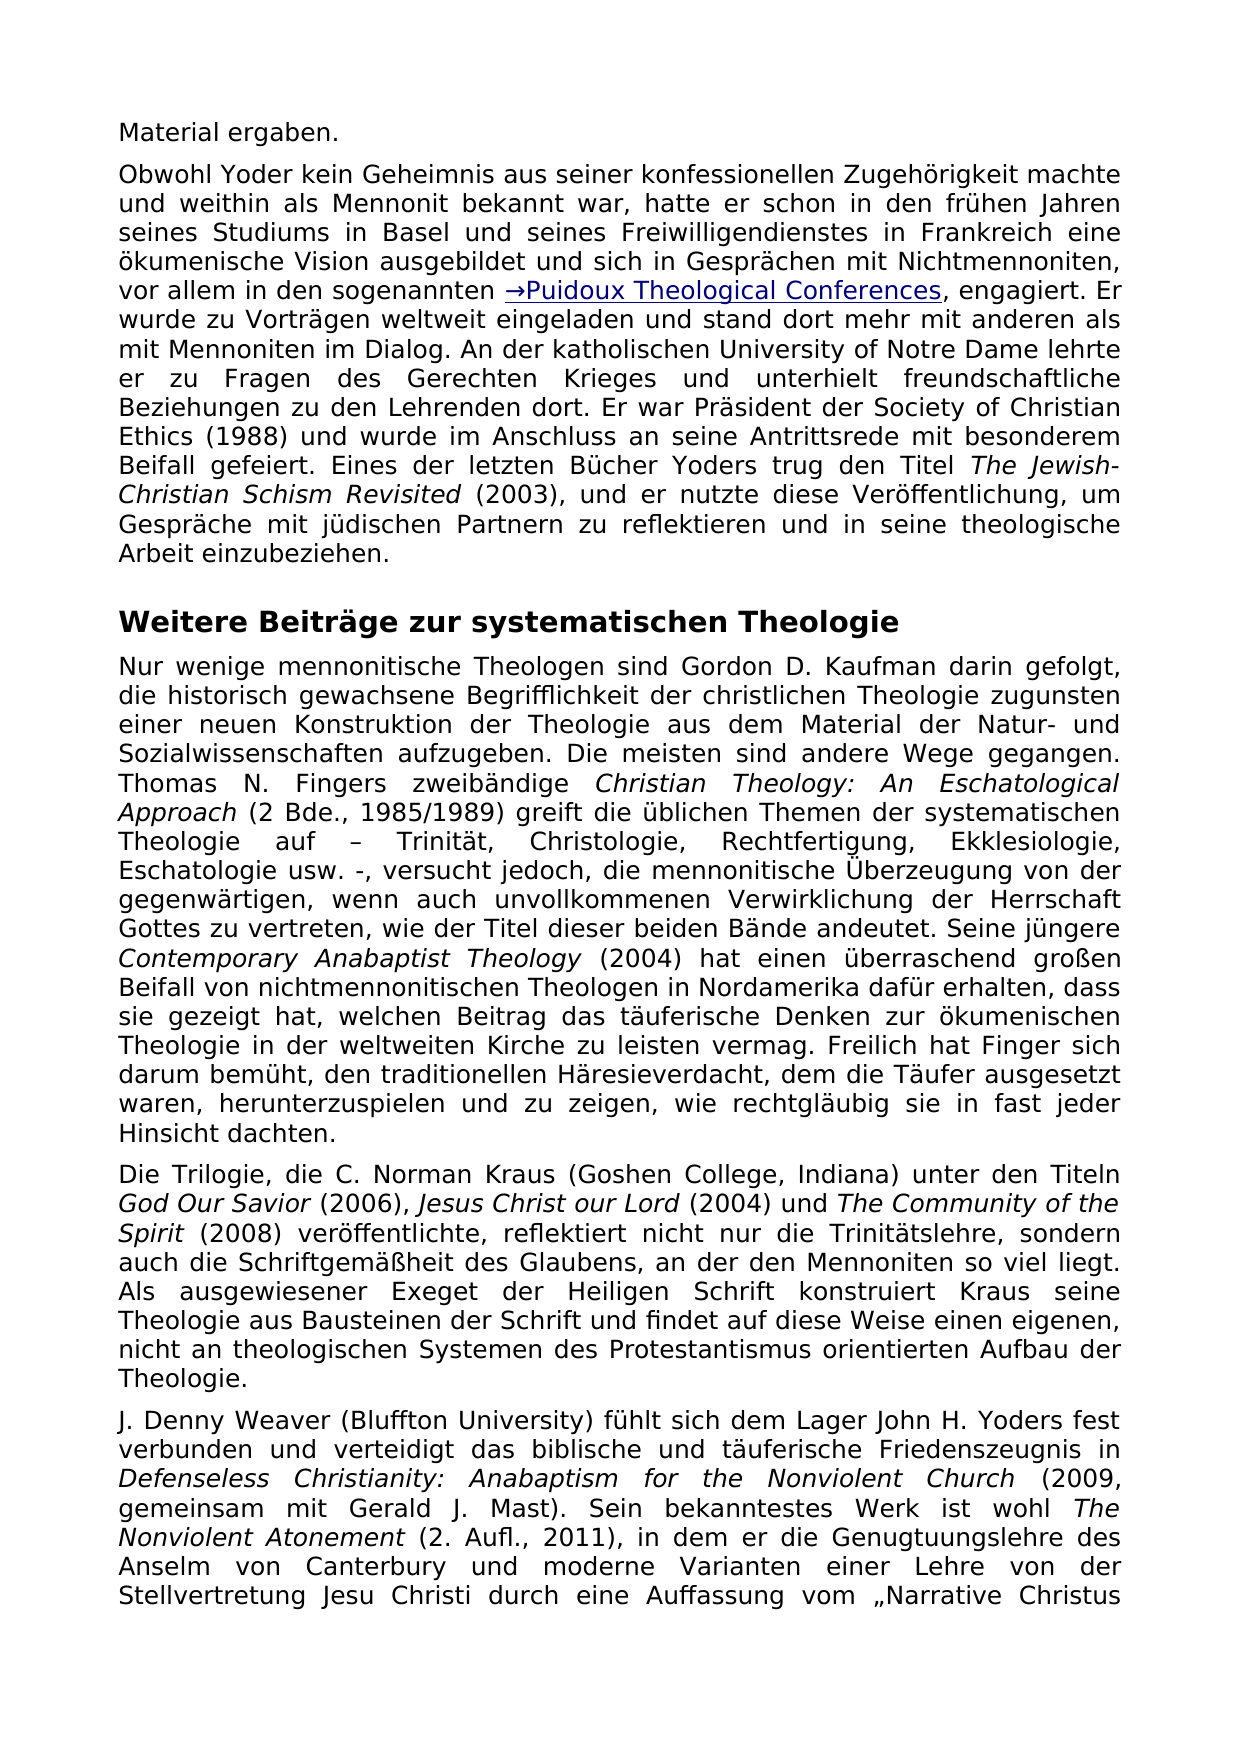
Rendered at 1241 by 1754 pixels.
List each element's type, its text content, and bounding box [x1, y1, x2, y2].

text J. Denny Weaver (Bluffton University) fühlt sich dem Lager John H. Yoders fest verbunden und verteidigt das biblische und täuferische Friedenszeugnis in Defenseless Christianity: Anabaptism for the Nonviolent Church (2009, gemeinsam mit Gerald J. Mast). Sein bekanntestes Werk ist wohl The Nonviolent Atonement (2. Aufl., 2011), in dem er die Genugtuungslehre des Anselm von Canterbury und moderne Varianten einer Lehre von der Stellvertretung Jesu Christi durch eine Auffassung vom „Narrative Christus [118, 1406, 1122, 1610]
subtitle Weitere Beiträge zur systematischen Theologie [118, 606, 1122, 639]
text Die Trilogie, die C. Norman Kraus (Goshen College, Indiana) unter den Titeln God Our Savior (2006), Jesus Christ our Lord (2004) und The Community of the Spirit (2008) veröffentlichte, reflektiert nicht nur die Trinitätslehre, sondern auch die Schriftgemäßheit des Glaubens, an der den Mennoniten so viel liegt. Als ausgewiesener Exeget der Heiligen Schrift konstruiert Kraus seine Theologie aus Bausteinen der Schrift und findet auf diese Weise einen eigenen, nicht an theologischen Systemen des Protestantismus orientierten Aufbau der Theologie. [118, 1160, 1122, 1394]
text Nur wenige mennonitische Theologen sind Gordon D. Kaufman darin gefolgt, die historisch gewachsene Begrifflichkeit der christlichen Theologie zugunsten einer neuen Konstruktion der Theologie aus dem Material der Natur- und Sozialwissenschaften aufzugeben. Die meisten sind andere Wege gegangen. Thomas N. Fingers zweibändige Christian Theology: An Eschatological Approach (2 Bde., 1985/1989) greift die üblichen Themen der systematischen Theologie auf – Trinität, Christologie, Rechtfertigung, Ekklesiologie, Eschatologie usw. -, versucht jedoch, die mennonitische Überzeugung von der gegenwärtigen, wenn auch unvollkommenen Verwirklichung der Herrschaft Gottes zu vertreten, wie der Titel dieser beiden Bände andeutet. Seine jüngere Contemporary Anabaptist Theology (2004) hat einen überraschend großen Beifall von nichtmennonitischen Theologen in Nordamerika dafür erhalten, dass sie gezeigt hat, welchen Beitrag das täuferische Denken zur ökumenischen Theologie in der weltweiten Kirche zu leisten vermag. Freilich hat Finger sich darum bemüht, den traditionellen Häresieverdacht, dem die Täufer ausgesetzt waren, herunterzuspielen und zu zeigen, wie rechtgläubig sie in fast jeder Hinsicht dachten. [118, 652, 1122, 1148]
text Material ergaben. [118, 118, 1122, 147]
text Obwohl Yoder kein Geheimnis aus seiner konfessionellen Zugehörigkeit machte und weithin als Mennonit bekannt war, hatte er schon in den frühen Jahren seines Studiums in Basel und seines Freiwilligendienstes in Frankreich eine ökumenische Vision ausgebildet und sich in Gesprächen mit Nichtmennoniten, vor allem in den sogenannten →Puidoux Theological Conferences, engagiert. Er wurde zu Vorträgen weltweit eingeladen und stand dort mehr mit anderen als mit Mennoniten im Dialog. An der katholischen University of Notre Dame lehrte er zu Fragen des Gerechten Krieges und unterhielt freundschaftliche Beziehungen zu den Lehrenden dort. Er war Präsident der Society of Christian Ethics (1988) und wurde im Anschluss an seine Antrittsrede mit besonderem Beifall gefeiert. Eines der letzten Bücher Yoders trug den Titel The Jewish-Christian Schism Revisited (2003), und er nutzte diese Veröffentlichung, um Gespräche mit jüdischen Partnern zu reflektieren und in seine theologische Arbeit einzubeziehen. [118, 160, 1122, 568]
